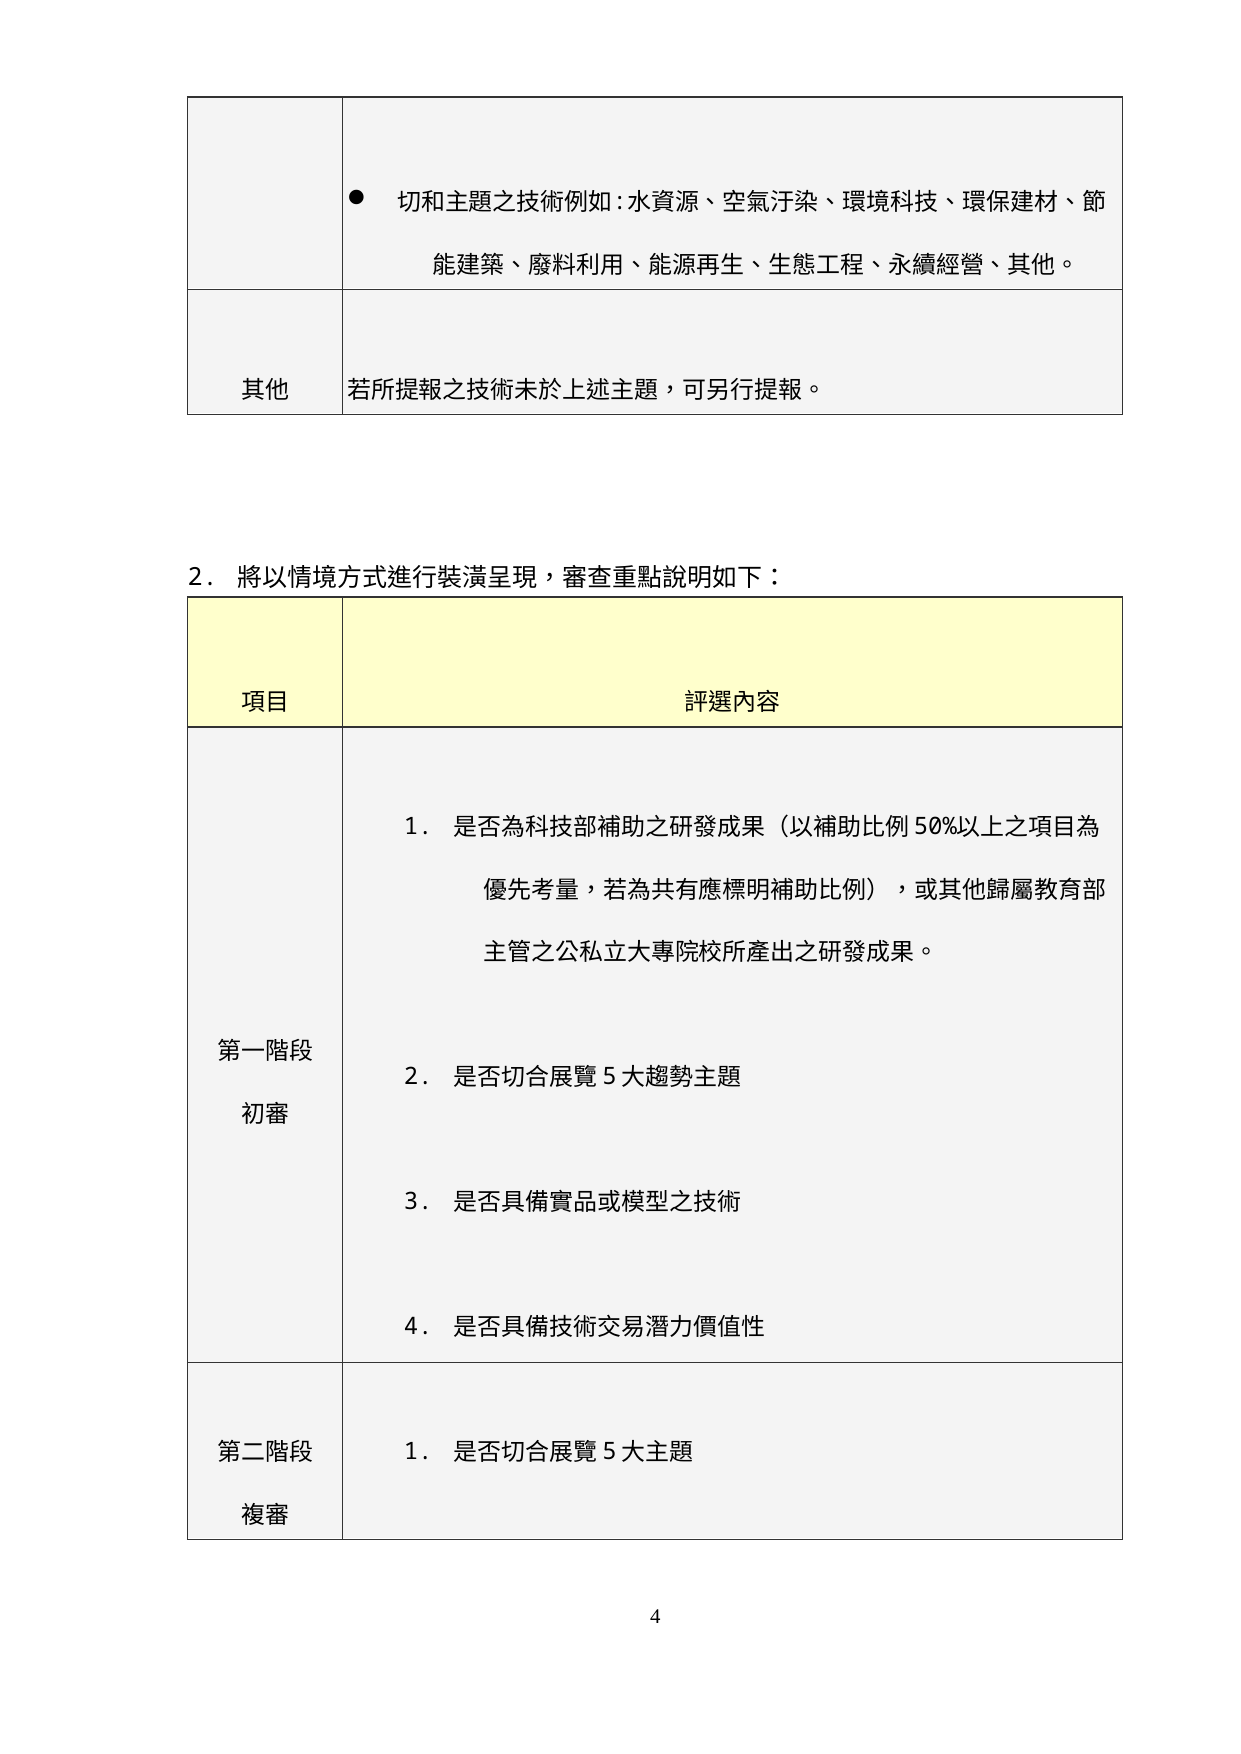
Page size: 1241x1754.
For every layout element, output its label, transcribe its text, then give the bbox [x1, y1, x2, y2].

table_cell 第一階段 初審 [188, 728, 342, 1361]
table_cell 第二階段 複審 [188, 1363, 342, 1538]
table_cell 是否為科技部補助之研發成果（以補助比例50%以上之項目為優先考量，若為共有應標明補助比例），或其他歸屬教育部主管之公私立大專院校所產出之研發成果。 是否切合展覽5大趨勢主題 是否具備實品或模型之技術 是否具備技術交易潛力價值性 [343, 728, 1122, 1361]
table_cell [188, 98, 342, 288]
table_cell 是否切合展覽5大主題 是否適合展覽(技術與民眾的互動性、實用性、與主題之搭配) 是否為首次發表之技術 是否具備實品或模型之技術 技術內容提供之完整性 是否具備技術交易潛力價值性 [343, 1363, 1122, 1538]
table_cell 其他 [188, 290, 342, 413]
table_cell 以創能、儲能、節能及系統整合為四大主軸，發展綠色科技實現低碳永續社會，打造結合在地產業之綠能生活智慧城市。 切和主題之技術例如:水資源、空氣汙染、環境科技、環保建材、節能建築、廢料利用、能源再生、生態工程、永續經營、其他。 [343, 98, 1122, 288]
text 2. 將以情境方式進行裝潢呈現，審查重點說明如下： [187, 534, 1122, 596]
table_header 項目 [188, 598, 342, 726]
table_cell 若所提報之技術未於上述主題，可另行提報。 [343, 290, 1122, 413]
table_header 評選內容 [343, 598, 1122, 726]
